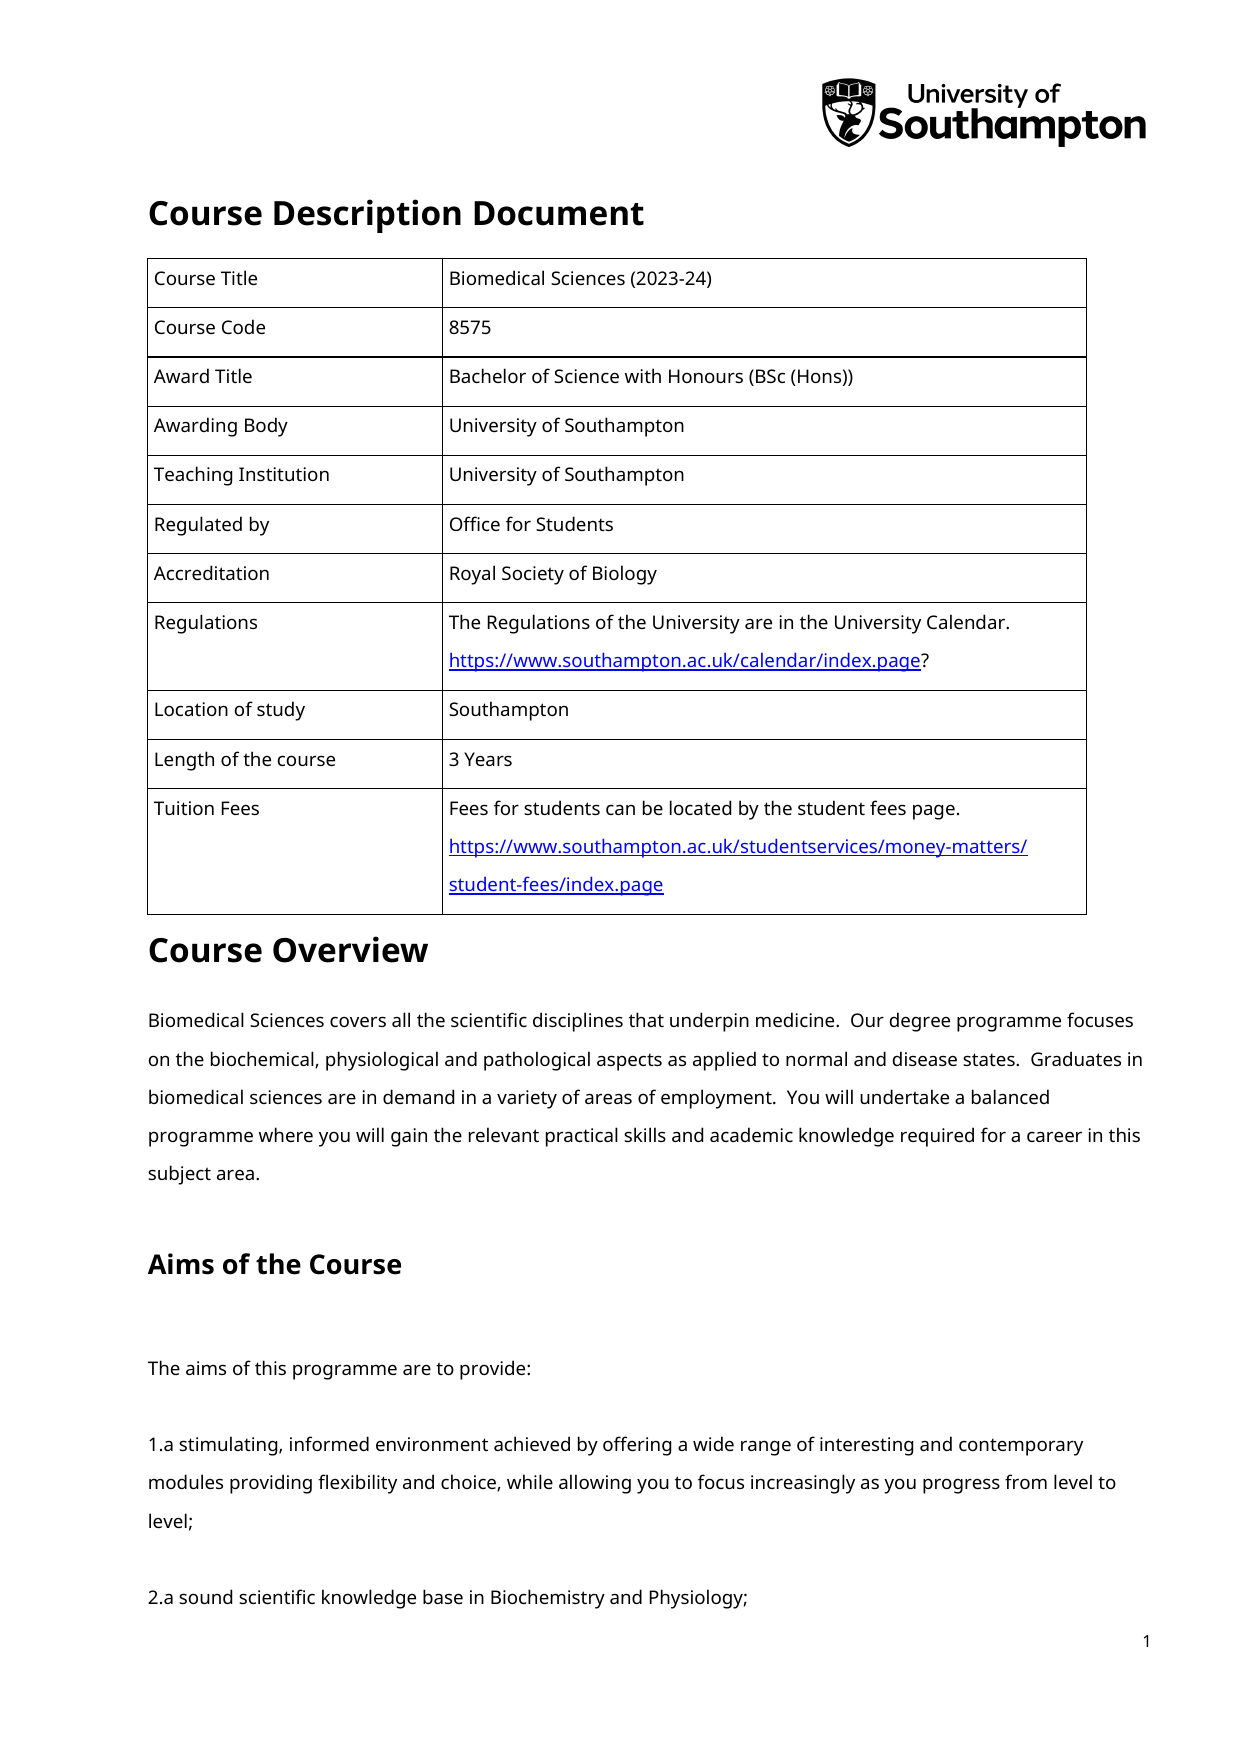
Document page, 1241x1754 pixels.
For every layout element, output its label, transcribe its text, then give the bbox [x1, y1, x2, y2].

table_cell Accreditation [148, 554, 442, 602]
table_cell Royal Society of Biology [443, 554, 1086, 602]
table_cell Regulated by [148, 505, 442, 553]
subtitle Course Description Document [148, 190, 1152, 235]
table_cell 3 Years [443, 740, 1086, 788]
table_cell Tuition Fees [148, 789, 442, 914]
table_cell Teaching Institution [148, 456, 442, 504]
table_cell Office for Students [443, 505, 1086, 553]
table_header Biomedical Sciences (2023-24) [443, 259, 1086, 307]
table_cell Regulations [148, 603, 442, 690]
text Biomedical Sciences covers all the scientific disciplines that underpin medicine. Our degree programme focuses on the biochemical, physiological and pathological aspects as applied to normal and disease states. Graduates in biomedical sciences are in demand in a variety of areas of employment. You will undertake a balanced programme where you will gain the relevant practical skills and academic knowledge required for a career in this subject area. [148, 1008, 1145, 1186]
table_cell Southampton [443, 691, 1086, 739]
table_header Course Title [148, 259, 442, 307]
table_cell Location of study [148, 691, 442, 739]
subtitle Course Overview [148, 927, 1152, 973]
text The aims of this programme are to provide: 1.a stimulating, informed environment achieved by offering a wide range of interesting and contemporary modules providing flexibility and choice, while allowing you to focus increasingly as you progress from level to level; 2.a sound scientific knowledge base in Biochemistry and Physiology; [148, 1355, 1152, 1610]
table_cell Bachelor of Science with Honours (BSc (Hons)) [443, 358, 1086, 406]
table_cell 8575 [443, 308, 1086, 356]
table_cell Fees for students can be located by the student fees page. https://www.southampton.ac.uk/studentservices/money-matters/student-fees/index.page [443, 789, 1086, 914]
table_cell Awarding Body [148, 407, 442, 455]
table_cell University of Southampton [443, 407, 1086, 455]
table_cell Course Code [148, 308, 442, 356]
table_cell University of Southampton [443, 456, 1086, 504]
table_cell Length of the course [148, 740, 442, 788]
table_cell The Regulations of the University are in the University Calendar. https://www.southampton.ac.uk/calendar/index.page? [443, 603, 1086, 690]
table_cell Award Title [148, 358, 442, 406]
subtitle Aims of the Course [148, 1246, 1152, 1283]
